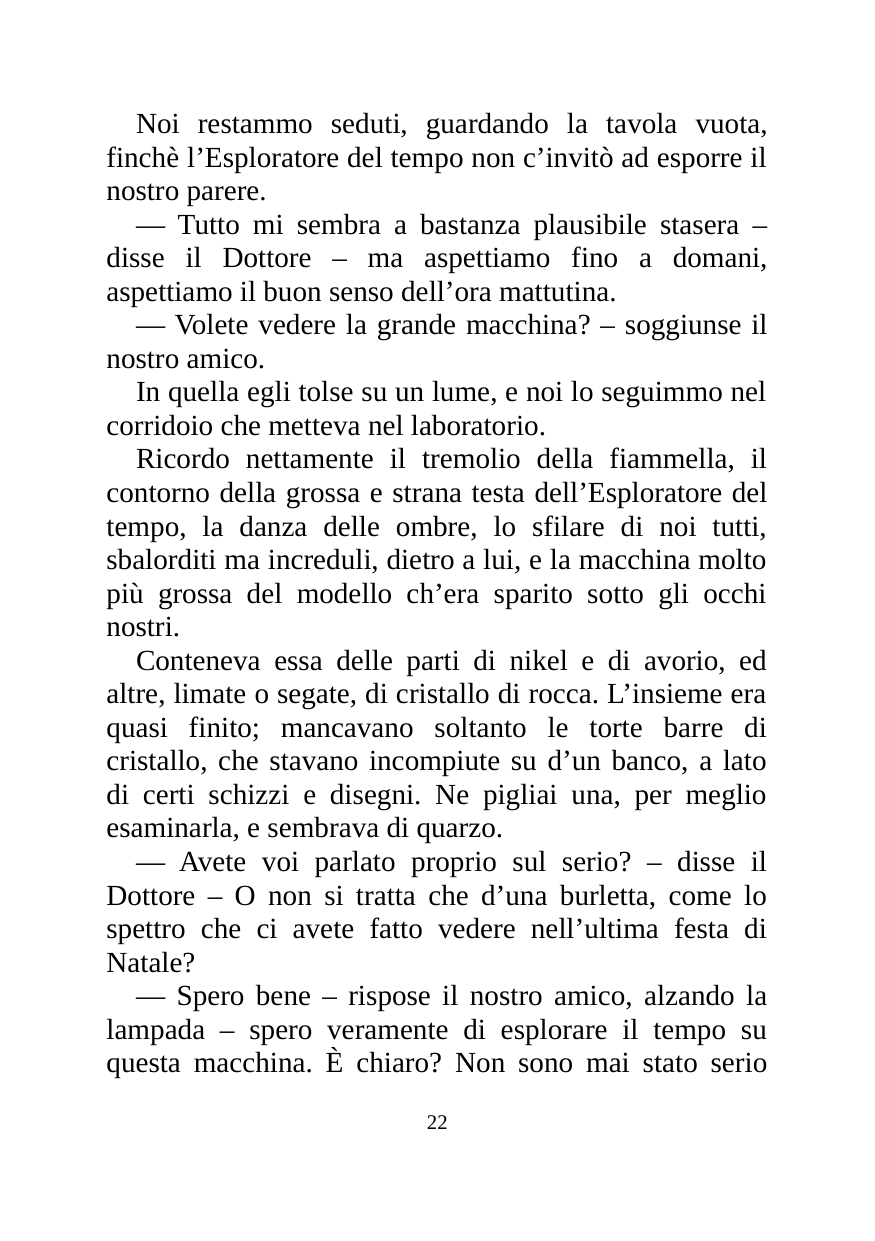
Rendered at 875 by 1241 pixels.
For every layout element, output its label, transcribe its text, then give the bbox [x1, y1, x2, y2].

text In quella egli tolse su un lume, e noi lo seguimmo nel corridoio che metteva nel laboratorio. [106, 374, 768, 442]
text Conteneva essa delle parti di nikel e di avorio, ed altre, limate o segate, di cristallo di rocca. L’insieme era quasi finito; mancavano soltanto le torte barre di cristallo, che stavano incompiute su d’un banco, a lato di certi schizzi e disegni. Ne pigliai una, per meglio esaminarla, e sembrava di quarzo. [106, 643, 768, 844]
text — Tutto mi sembra a bastanza plausibile stasera – disse il Dottore – ma aspettiamo fino a domani, aspettiamo il buon senso dell’ora mattutina. [106, 207, 768, 307]
text Ricordo nettamente il tremolio della fiammella, il contorno della grossa e strana testa dell’Esploratore del tempo, la danza delle ombre, lo sfilare di noi tutti, sbalorditi ma increduli, dietro a lui, e la macchina molto più grossa del modello ch’era sparito sotto gli occhi nostri. [106, 442, 768, 643]
text — Avete voi parlato proprio sul serio? – disse il Dottore – O non si tratta che d’una burletta, come lo spettro che ci avete fatto vedere nell’ultima festa di Natale? [106, 844, 768, 978]
text — Spero bene – rispose il nostro amico, alzando la lampada – spero veramente di esplorare il tempo su questa macchina. È chiaro? Non sono mai stato serio [106, 978, 768, 1079]
text — Volete vedere la grande macchina? – soggiunse il nostro amico. [106, 307, 768, 374]
text Noi restammo seduti, guardando la tavola vuota, finchè l’Esploratore del tempo non c’invitò ad esporre il nostro parere. [106, 106, 768, 207]
